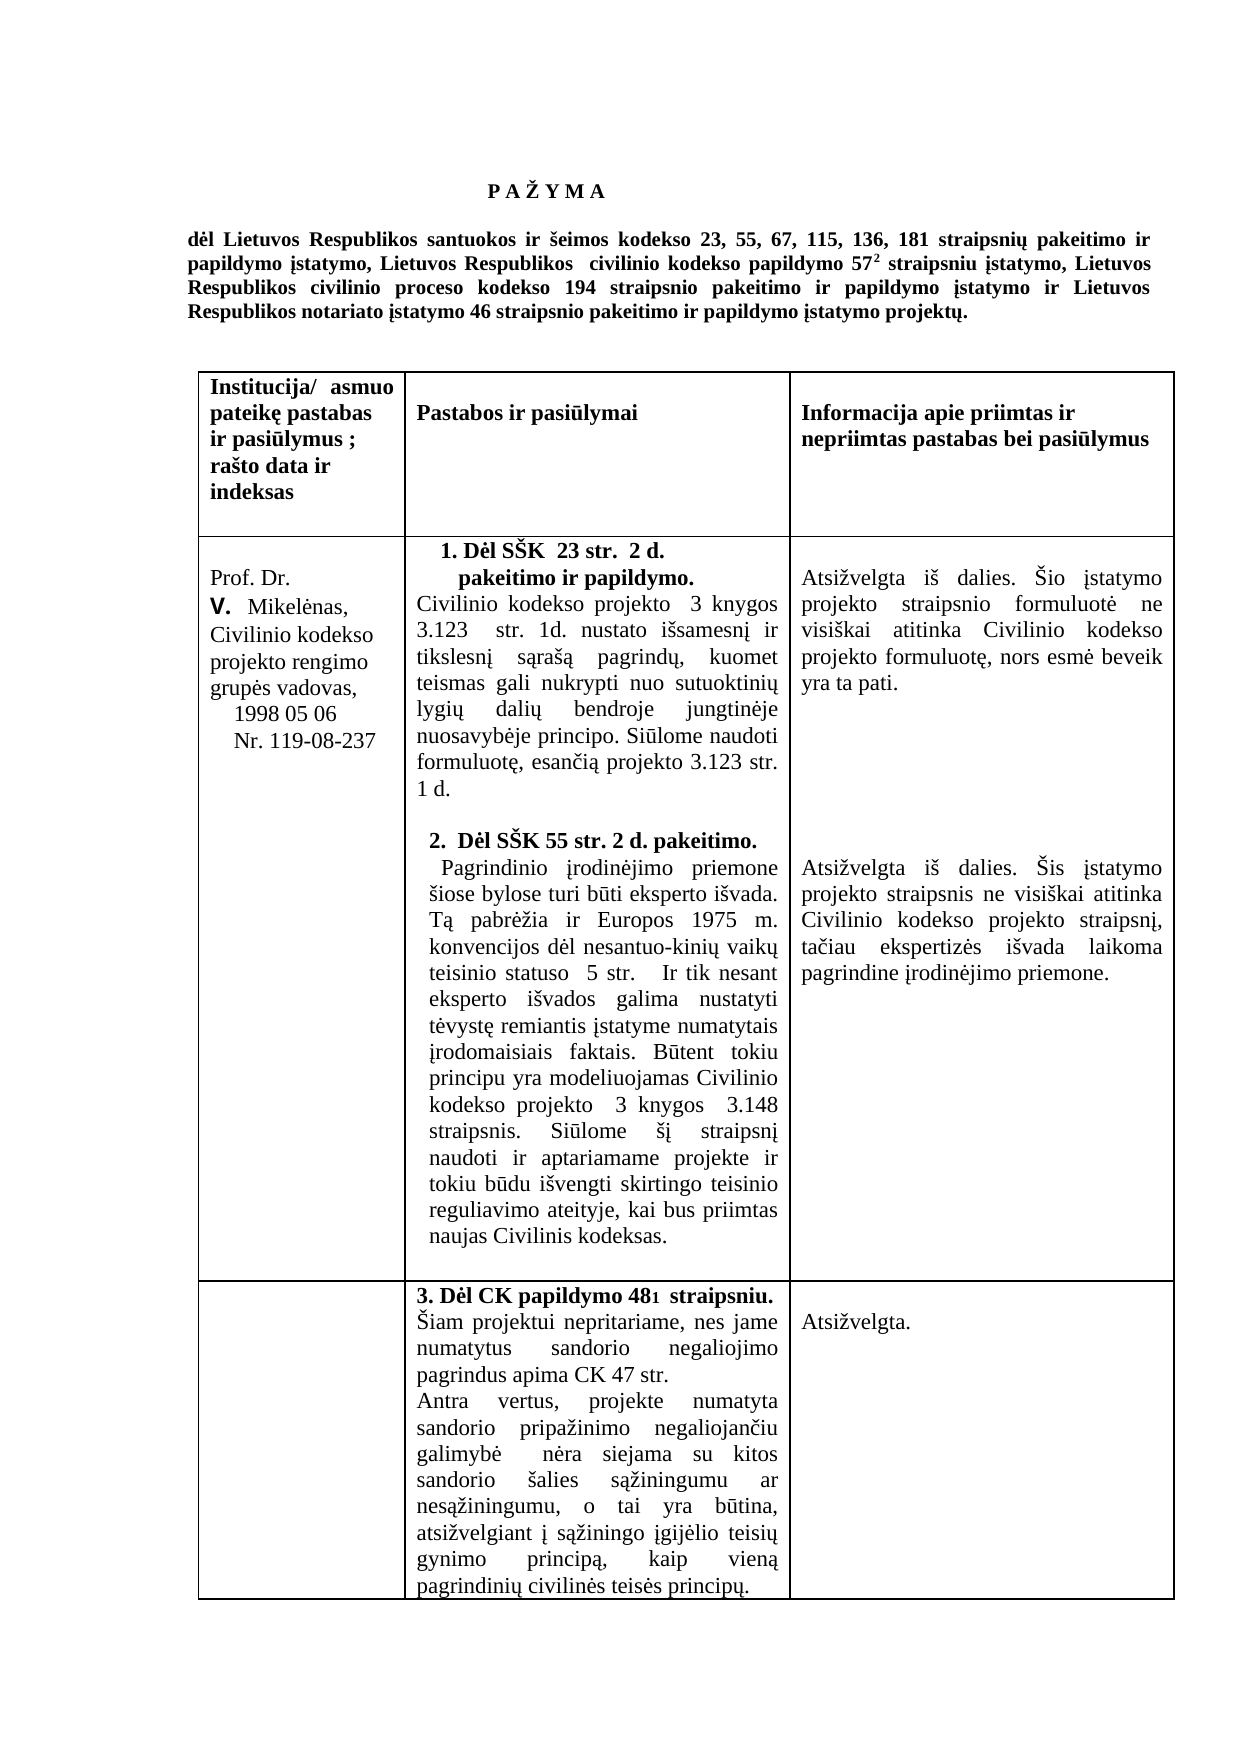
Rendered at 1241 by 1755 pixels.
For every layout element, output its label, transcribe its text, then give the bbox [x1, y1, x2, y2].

table_header Informacija apie priimtas ir nepriimtas pastabas bei pasiūlymus [791, 373, 1173, 536]
table_header Institucija/ asmuo pateikę pastabas ir pasiūlymus ; rašto data ir indeksas [199, 373, 404, 536]
text P A Ž Y M A [187, 179, 1152, 203]
table_cell 1. Dėl SŠK 23 str. 2 d. pakeitimo ir papildymo. Civilinio kodekso projekto 3 knygos 3.123 str. 1d. nustato išsamesnį ir tikslesnį sąrašą pagrindų, kuomet teismas gali nukrypti nuo sutuoktinių lygių dalių bendroje jungtinėje nuosavybėje principo. Siūlome naudoti formuluotę, esančią projekto 3.123 str. 1 d. 2. Dėl SŠK 55 str. 2 d. pakeitimo. Pagrindinio įrodinėjimo priemone šiose bylose turi būti eksperto išvada. Tą pabrėžia ir Europos 1975 m. konvencijos dėl nesantuo-kinių vaikų teisinio statuso 5 str. Ir tik nesant eksperto išvados galima nustatyti tėvystę remiantis įstatyme numatytais įrodomaisiais faktais. Būtent tokiu principu yra modeliuojamas Civilinio kodekso projekto 3 knygos 3.148 straipsnis. Siūlome šį straipsnį naudoti ir aptariamame projekte ir tokiu būdu išvengti skirtingo teisinio reguliavimo ateityje, kai bus priimtas naujas Civilinis kodeksas. [406, 537, 789, 1280]
table_header Pastabos ir pasiūlymai [406, 373, 789, 536]
text dėl Lietuvos Respublikos santuokos ir šeimos kodekso 23, 55, 67, 115, 136, 181 straipsnių pakeitimo ir papildymo įstatymo, Lietuvos Respublikos civilinio kodekso papildymo 572 straipsniu įstatymo, Lietuvos Respublikos civilinio proceso kodekso 194 straipsnio pakeitimo ir papildymo įstatymo ir Lietuvos Respublikos notariato įstatymo 46 straipsnio pakeitimo ir papildymo įstatymo projektų. [187, 227, 1152, 323]
table_cell Atsižvelgta. [791, 1282, 1173, 1598]
table_cell 3. Dėl CK papildymo 481 straipsniu. Šiam projektui nepritariame, nes jame numatytus sandorio negaliojimo pagrindus apima CK 47 str. Antra vertus, projekte numatyta sandorio pripažinimo negaliojančiu galimybė nėra siejama su kitos sandorio šalies sąžiningumu ar nesąžiningumu, o tai yra būtina, atsižvelgiant į sąžiningo įgijėlio teisių gynimo principą, kaip vieną pagrindinių civilinės teisės principų. [406, 1282, 789, 1598]
table_cell [199, 1282, 404, 1598]
table_cell Prof. Dr. V. Mikelėnas, Civilinio kodekso projekto rengimo grupės vadovas, 1998 05 06 Nr. 119-08-237 [199, 537, 404, 1280]
table_cell Atsižvelgta iš dalies. Šio įstatymo projekto straipsnio formuluotė ne visiškai atitinka Civilinio kodekso projekto formuluotę, nors esmė beveik yra ta pati. Atsižvelgta iš dalies. Šis įstatymo projekto straipsnis ne visiškai atitinka Civilinio kodekso projekto straipsnį, tačiau ekspertizės išvada laikoma pagrindine įrodinėjimo priemone. [791, 537, 1173, 1280]
